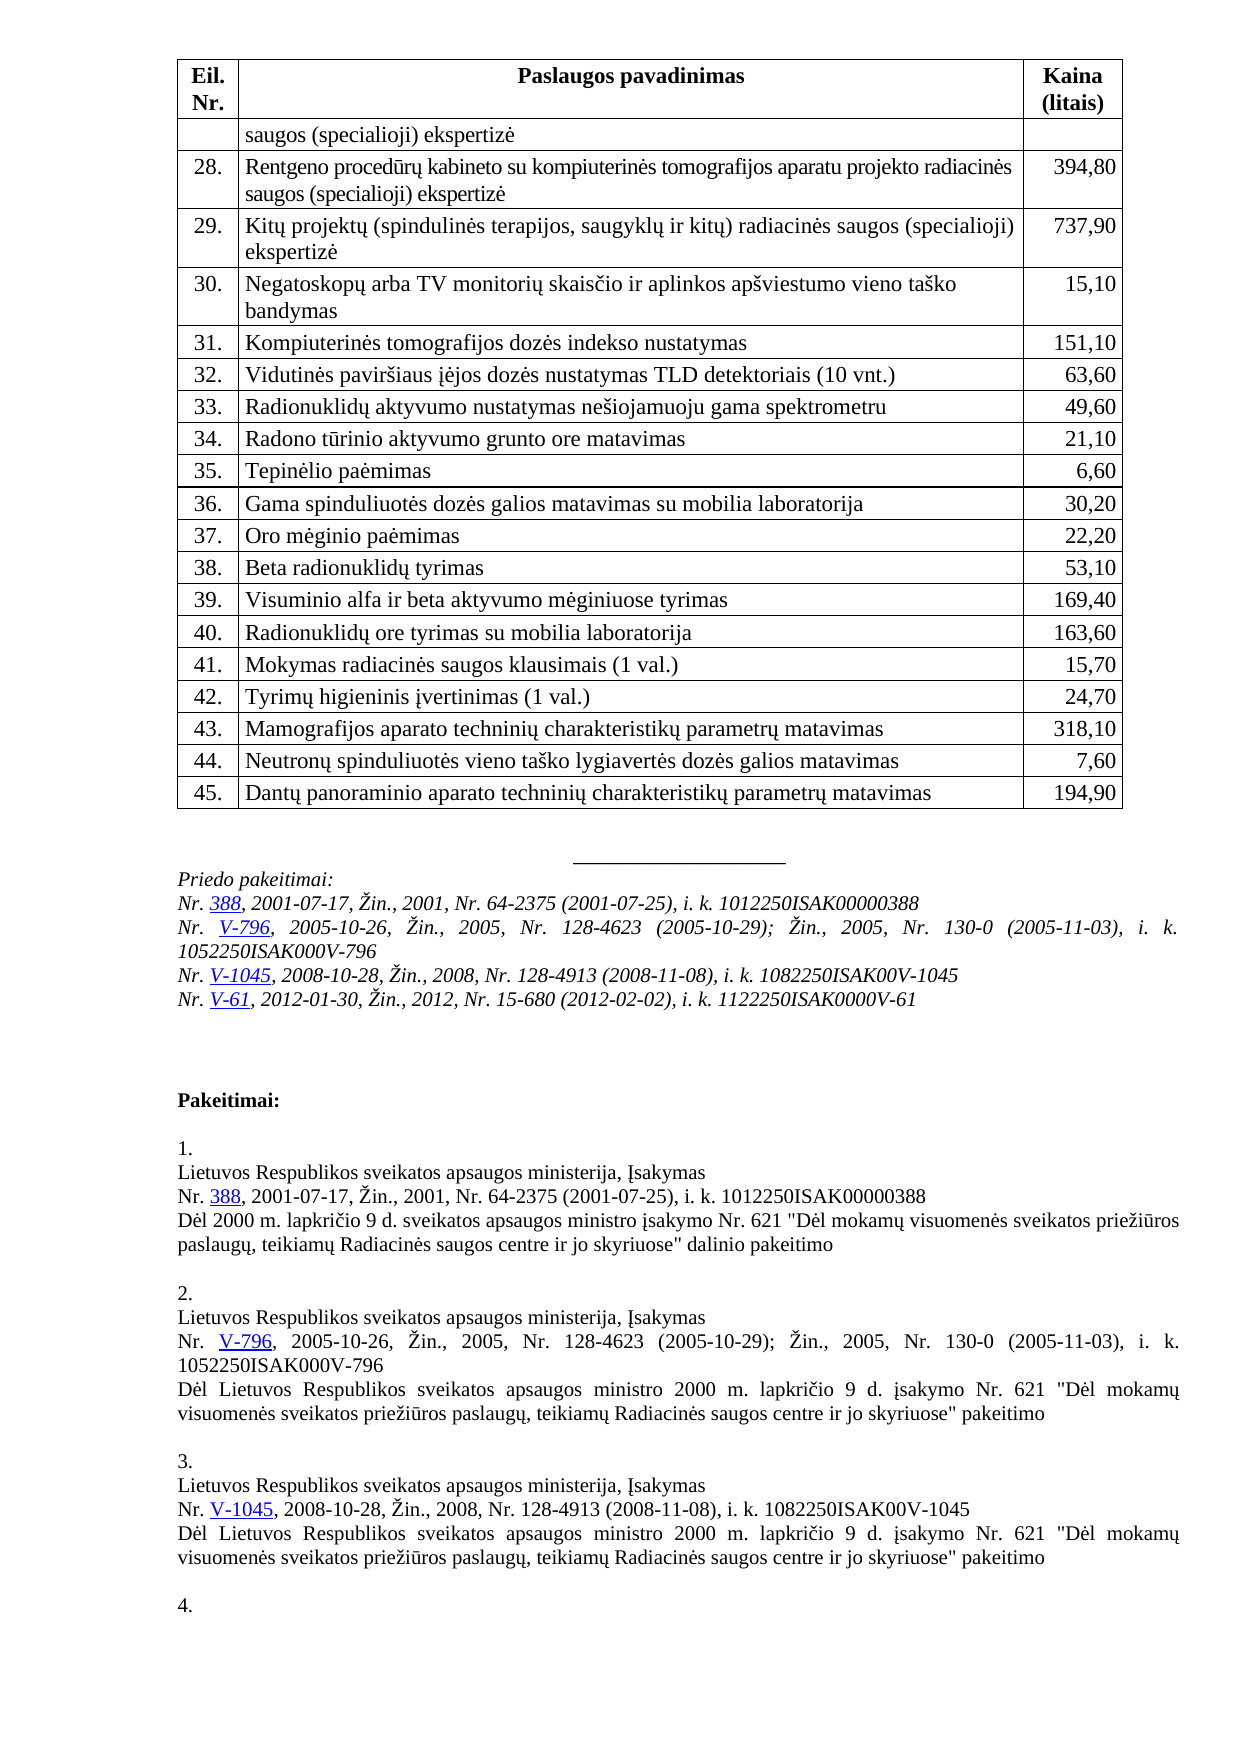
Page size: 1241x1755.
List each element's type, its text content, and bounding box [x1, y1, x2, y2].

table_cell Mamografijos aparato techninių charakteristikų parametrų matavimas [239, 713, 1023, 744]
table_cell 30. [178, 268, 238, 325]
table_cell 737,90 [1024, 209, 1122, 267]
table_cell 41. [178, 648, 238, 679]
table_cell Neutronų spinduliuotės vieno taško lygiavertės dozės galios matavimas [239, 745, 1023, 776]
table_cell Rentgeno procedūrų kabineto su kompiuterinės tomografijos aparatu projekto radiacinės saugos (specialioji) ekspertizė [239, 151, 1023, 208]
text Dėl Lietuvos Respublikos sveikatos apsaugos ministro 2000 m. lapkričio 9 d. įsakymo Nr. 621 "Dėl mokamų visuomenės sveikatos priežiūros paslaugų, teikiamų Radiacinės saugos centre ir jo skyriuose" pakeitimo [177, 1521, 1181, 1569]
table_cell 35. [178, 455, 238, 486]
text Lietuvos Respublikos sveikatos apsaugos ministerija, Įsakymas [177, 1304, 1181, 1329]
table_cell 44. [178, 745, 238, 776]
text Nr. V-1045, 2008-10-28, Žin., 2008, Nr. 128-4913 (2008-11-08), i. k. 1082250ISAK00V-1045 [177, 963, 1181, 987]
table_cell 169,40 [1024, 584, 1122, 615]
table_header Paslaugos pavadinimas [239, 60, 1023, 118]
table_cell 24,70 [1024, 681, 1122, 712]
table_cell 49,60 [1024, 391, 1122, 422]
table_cell 7,60 [1024, 745, 1122, 776]
table_cell Tepinėlio paėmimas [239, 455, 1023, 486]
text Dėl Lietuvos Respublikos sveikatos apsaugos ministro 2000 m. lapkričio 9 d. įsakymo Nr. 621 "Dėl mokamų visuomenės sveikatos priežiūros paslaugų, teikiamų Radiacinės saugos centre ir jo skyriuose" pakeitimo [177, 1377, 1181, 1425]
table_cell [178, 119, 238, 150]
table_cell 32. [178, 359, 238, 390]
table_cell 15,70 [1024, 648, 1122, 679]
table_cell 40. [178, 616, 238, 647]
text 1. [177, 1136, 1181, 1160]
table_cell 30,20 [1024, 488, 1122, 518]
table_cell Radionuklidų aktyvumo nustatymas nešiojamuoju gama spektrometru [239, 391, 1023, 422]
table_cell 194,90 [1024, 777, 1122, 808]
table_cell Beta radionuklidų tyrimas [239, 552, 1023, 583]
text Nr. 388, 2001-07-17, Žin., 2001, Nr. 64-2375 (2001-07-25), i. k. 1012250ISAK00000388 [177, 1184, 1181, 1208]
table_cell Gama spinduliuotės dozės galios matavimas su mobilia laboratorija [239, 488, 1023, 518]
table_cell 45. [178, 777, 238, 808]
table_cell 34. [178, 423, 238, 454]
table_cell Dantų panoraminio aparato techninių charakteristikų parametrų matavimas [239, 777, 1023, 808]
table_cell 63,60 [1024, 359, 1122, 390]
table_cell Tyrimų higieninis įvertinimas (1 val.) [239, 681, 1023, 712]
table_cell Radionuklidų ore tyrimas su mobilia laboratorija [239, 616, 1023, 647]
table_cell 39. [178, 584, 238, 615]
table_cell [1024, 119, 1122, 150]
table_cell Radono tūrinio aktyvumo grunto ore matavimas [239, 423, 1023, 454]
table_cell Kitų projektų (spindulinės terapijos, saugyklų ir kitų) radiacinės saugos (specialioji) ekspertizė [239, 209, 1023, 267]
table_cell 22,20 [1024, 520, 1122, 551]
table_cell Oro mėginio paėmimas [239, 520, 1023, 551]
text Dėl 2000 m. lapkričio 9 d. sveikatos apsaugos ministro įsakymo Nr. 621 "Dėl mokamų visuomenės sveikatos priežiūros paslaugų, teikiamų Radiacinės saugos centre ir jo skyriuose" dalinio pakeitimo [177, 1208, 1181, 1256]
table_cell 6,60 [1024, 455, 1122, 486]
table_cell Visuminio alfa ir beta aktyvumo mėginiuose tyrimas [239, 584, 1023, 615]
text Pakeitimai: [177, 1088, 1181, 1112]
table_cell Vidutinės paviršiaus įėjos dozės nustatymas TLD detektoriais (10 vnt.) [239, 359, 1023, 390]
text 3. [177, 1449, 1181, 1473]
table_cell 43. [178, 713, 238, 744]
table_header Eil. Nr. [178, 60, 238, 118]
table_cell 318,10 [1024, 713, 1122, 744]
table_cell 394,80 [1024, 151, 1122, 208]
text Nr. V-1045, 2008-10-28, Žin., 2008, Nr. 128-4913 (2008-11-08), i. k. 1082250ISAK00V-1045 [177, 1497, 1181, 1521]
text _________________ [177, 838, 1181, 867]
table_cell 28. [178, 151, 238, 208]
text Nr. 388, 2001-07-17, Žin., 2001, Nr. 64-2375 (2001-07-25), i. k. 1012250ISAK00000388 [177, 891, 1181, 915]
table_cell 29. [178, 209, 238, 267]
text Lietuvos Respublikos sveikatos apsaugos ministerija, Įsakymas [177, 1160, 1181, 1184]
table_cell 163,60 [1024, 616, 1122, 647]
text 2. [177, 1281, 1181, 1304]
table_cell 42. [178, 681, 238, 712]
text 4. [177, 1593, 1181, 1617]
text Nr. V-796, 2005-10-26, Žin., 2005, Nr. 128-4623 (2005-10-29); Žin., 2005, Nr. 130-0 (2005-11-03), i. k. 1052250ISAK000V-796 [177, 1329, 1181, 1377]
text Priedo pakeitimai: [177, 867, 1181, 891]
table_cell Negatoskopų arba TV monitorių skaisčio ir aplinkos apšviestumo vieno taško bandymas [239, 268, 1023, 325]
table_cell 53,10 [1024, 552, 1122, 583]
text Nr. V-61, 2012-01-30, Žin., 2012, Nr. 15-680 (2012-02-02), i. k. 1122250ISAK0000V-61 [177, 987, 1181, 1011]
table_cell 15,10 [1024, 268, 1122, 325]
table_cell Mokymas radiacinės saugos klausimais (1 val.) [239, 648, 1023, 679]
table_cell 38. [178, 552, 238, 583]
table_header Kaina (litais) [1024, 60, 1122, 118]
table_cell 37. [178, 520, 238, 551]
table_cell 33. [178, 391, 238, 422]
text Nr. V-796, 2005-10-26, Žin., 2005, Nr. 128-4623 (2005-10-29); Žin., 2005, Nr. 130-0 (2005-11-03), i. k. 1052250ISAK000V-796 [177, 915, 1181, 963]
table_cell 21,10 [1024, 423, 1122, 454]
table_cell 31. [178, 326, 238, 358]
table_cell 36. [178, 488, 238, 518]
table_cell 151,10 [1024, 326, 1122, 358]
text Lietuvos Respublikos sveikatos apsaugos ministerija, Įsakymas [177, 1473, 1181, 1497]
table_cell saugos (specialioji) ekspertizė [239, 119, 1023, 150]
table_cell Kompiuterinės tomografijos dozės indekso nustatymas [239, 326, 1023, 358]
